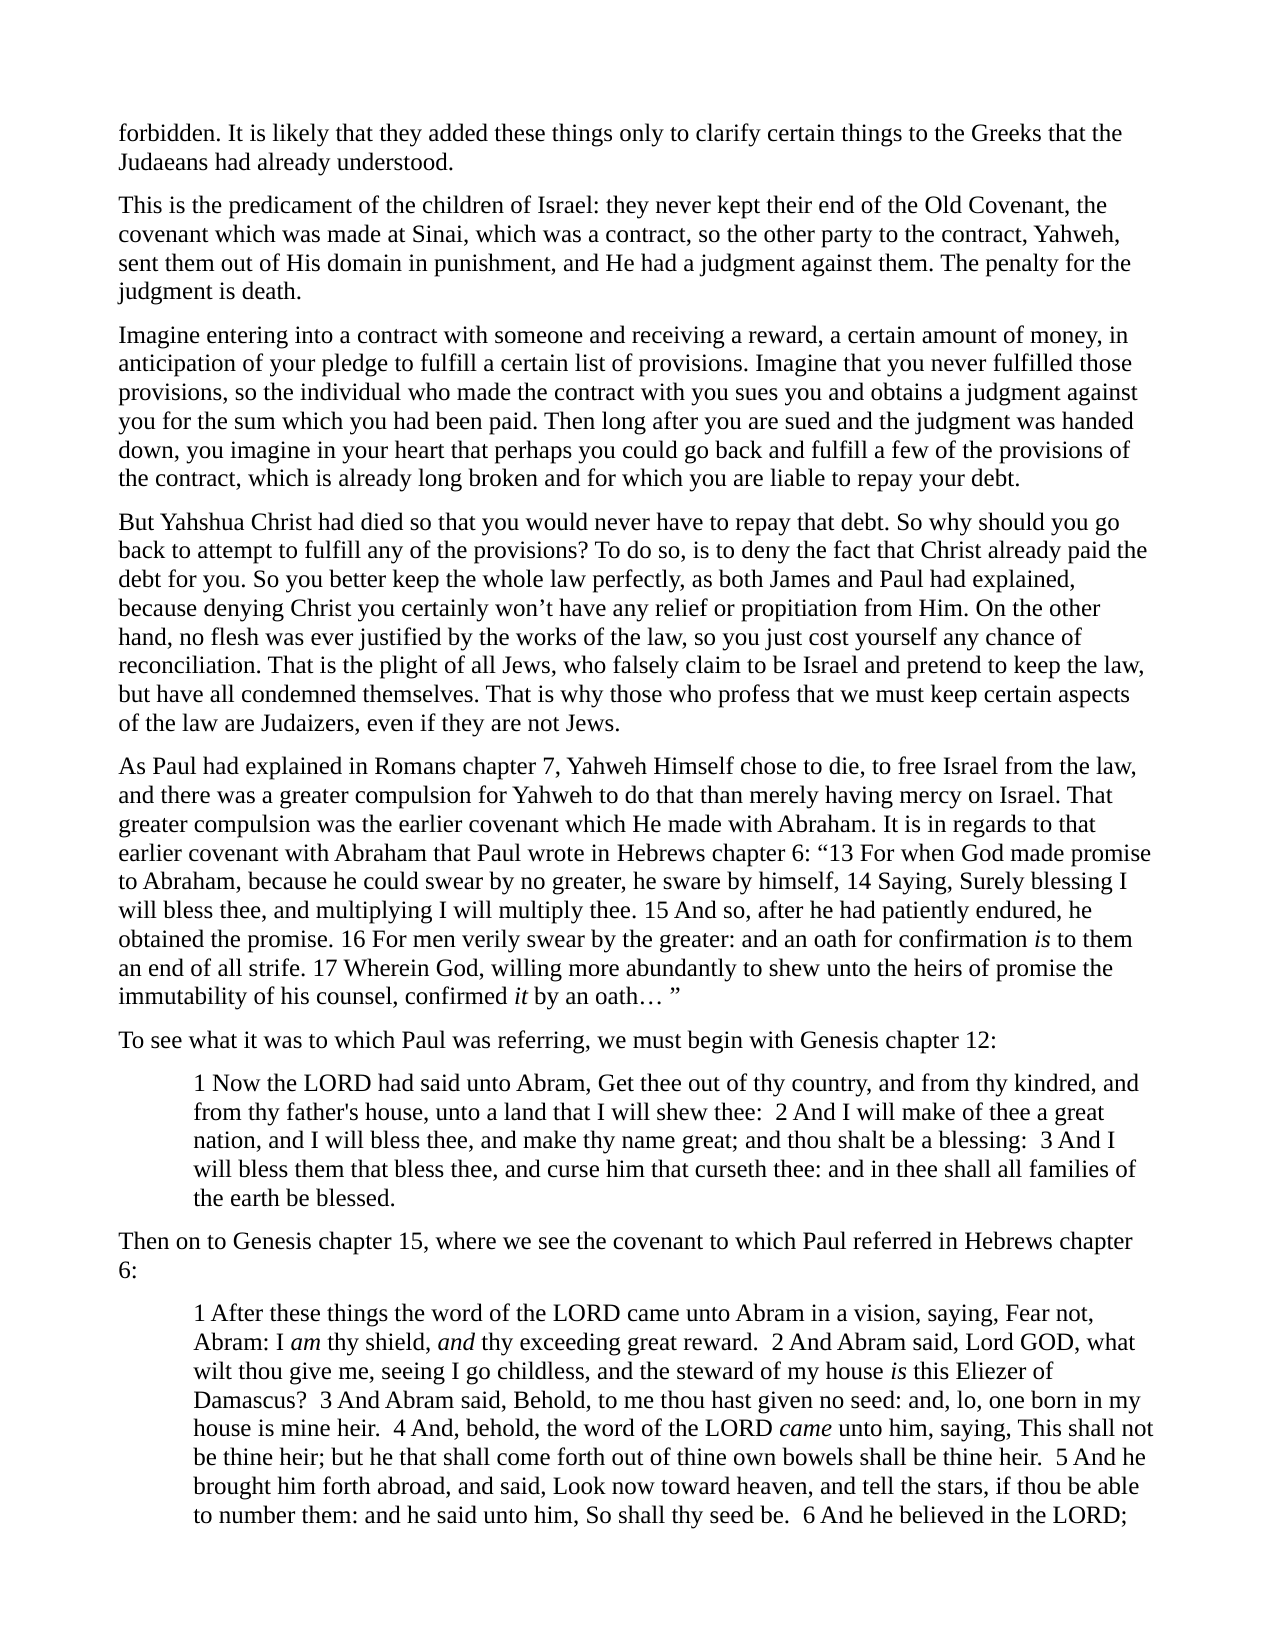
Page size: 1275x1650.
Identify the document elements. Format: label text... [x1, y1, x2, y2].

text Imagine entering into a contract with someone and receiving a reward, a certain amount of money, in anticipation of your pledge to fulfill a certain list of provisions. Imagine that you never fulfilled those provisions, so the individual who made the contract with you sues you and obtains a judgment against you for the sum which you had been paid. Then long after you are sued and the judgment was handed down, you imagine in your heart that perhaps you could go back and fulfill a few of the provisions of the contract, which is already long broken and for which you are liable to repay your debt. [118, 320, 1157, 492]
text But Yahshua Christ had died so that you would never have to repay that debt. So why should you go back to attempt to fulfill any of the provisions? To do so, is to deny the fact that Christ already paid the debt for you. So you better keep the whole law perfectly, as both James and Paul had explained, because denying Christ you certainly won’t have any relief or propitiation from Him. On the other hand, no flesh was ever justified by the works of the law, so you just cost yourself any chance of reconciliation. That is the plight of all Jews, who falsely claim to be Israel and pretend to keep the law, but have all condemned themselves. That is why those who profess that we must keep certain aspects of the law are Judaizers, even if they are not Jews. [118, 507, 1157, 737]
text To see what it was to which Paul was referring, we must begin with Genesis chapter 12: [118, 1025, 1157, 1053]
text 1 After these things the word of the LORD came unto Abram in a vision, saying, Fear not, Abram: I am thy shield, and thy exceeding great reward. 2 And Abram said, Lord GOD, what wilt thou give me, seeing I go childless, and the steward of my house is this Eliezer of Damascus? 3 And Abram said, Behold, to me thou hast given no seed: and, lo, one born in my house is mine heir. 4 And, behold, the word of the LORD came unto him, saying, This shall not be thine heir; but he that shall come forth out of thine own bowels shall be thine heir. 5 And he brought him forth abroad, and said, Look now toward heaven, and tell the stars, if thou be able to number them: and he said unto him, So shall thy seed be. 6 And he believed in the LORD; [193, 1298, 1157, 1528]
text As Paul had explained in Romans chapter 7, Yahweh Himself chose to die, to free Israel from the law, and there was a greater compulsion for Yahweh to do that than merely having mercy on Israel. That greater compulsion was the earlier covenant which He made with Abraham. It is in regards to that earlier covenant with Abraham that Paul wrote in Hebrews chapter 6: “13 For when God made promise to Abraham, because he could swear by no greater, he sware by himself, 14 Saying, Surely blessing I will bless thee, and multiplying I will multiply thee. 15 And so, after he had patiently endured, he obtained the promise. 16 For men verily swear by the greater: and an oath for confirmation is to them an end of all strife. 17 Wherein God, willing more abundantly to shew unto the heirs of promise the immutability of his counsel, confirmed it by an oath… ” [118, 751, 1157, 1010]
text forbidden. It is likely that they added these things only to clarify certain things to the Greeks that the Judaeans had already understood. [118, 118, 1157, 176]
text 1 Now the LORD had said unto Abram, Get thee out of thy country, and from thy kindred, and from thy father's house, unto a land that I will shew thee: 2 And I will make of thee a great nation, and I will bless thee, and make thy name great; and thou shalt be a blessing: 3 And I will bless them that bless thee, and curse him that curseth thee: and in thee shall all families of the earth be blessed. [193, 1068, 1157, 1212]
text Then on to Genesis chapter 15, where we see the covenant to which Paul referred in Hebrews chapter 6: [118, 1226, 1157, 1284]
text This is the predicament of the children of Israel: they never kept their end of the Old Covenant, the covenant which was made at Sinai, which was a contract, so the other party to the contract, Yahweh, sent them out of His domain in punishment, and He had a judgment against them. The penalty for the judgment is death. [118, 190, 1157, 305]
